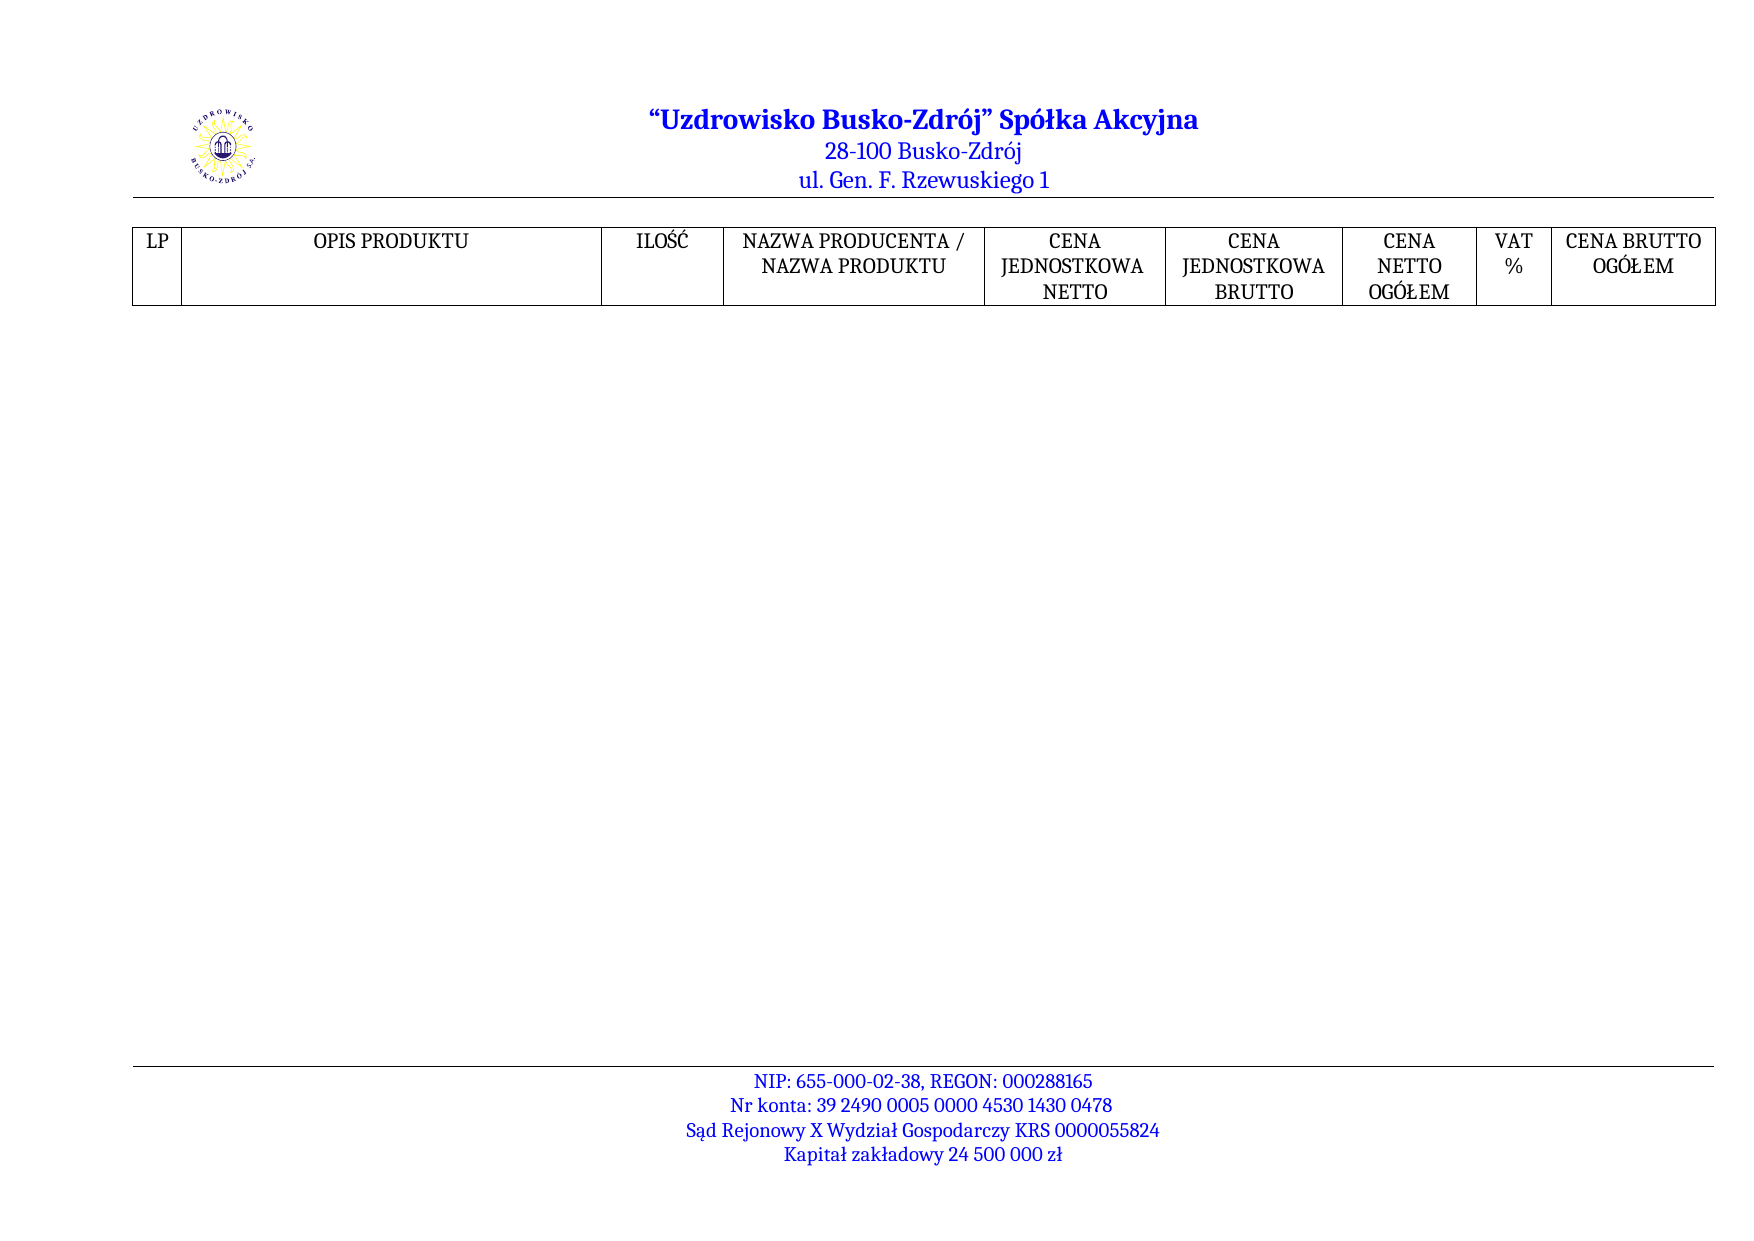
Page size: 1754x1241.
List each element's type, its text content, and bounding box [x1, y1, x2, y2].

table_header CENA JEDNOSTKOWA BRUTTO [1166, 228, 1342, 305]
table_header CENA BRUTTO OGÓŁEM [1552, 228, 1715, 305]
table_header CENA NETTO OGÓŁEM [1343, 228, 1476, 305]
table_header CENA JEDNOSTKOWA NETTO [985, 228, 1165, 305]
table_header LP [133, 228, 181, 305]
table_header NAZWA PRODUCENTA / NAZWA PRODUKTU [724, 228, 984, 305]
table_header VAT % [1477, 228, 1551, 305]
table_header OPIS PRODUKTU [182, 228, 601, 305]
table_header ILOŚĆ [602, 228, 723, 305]
